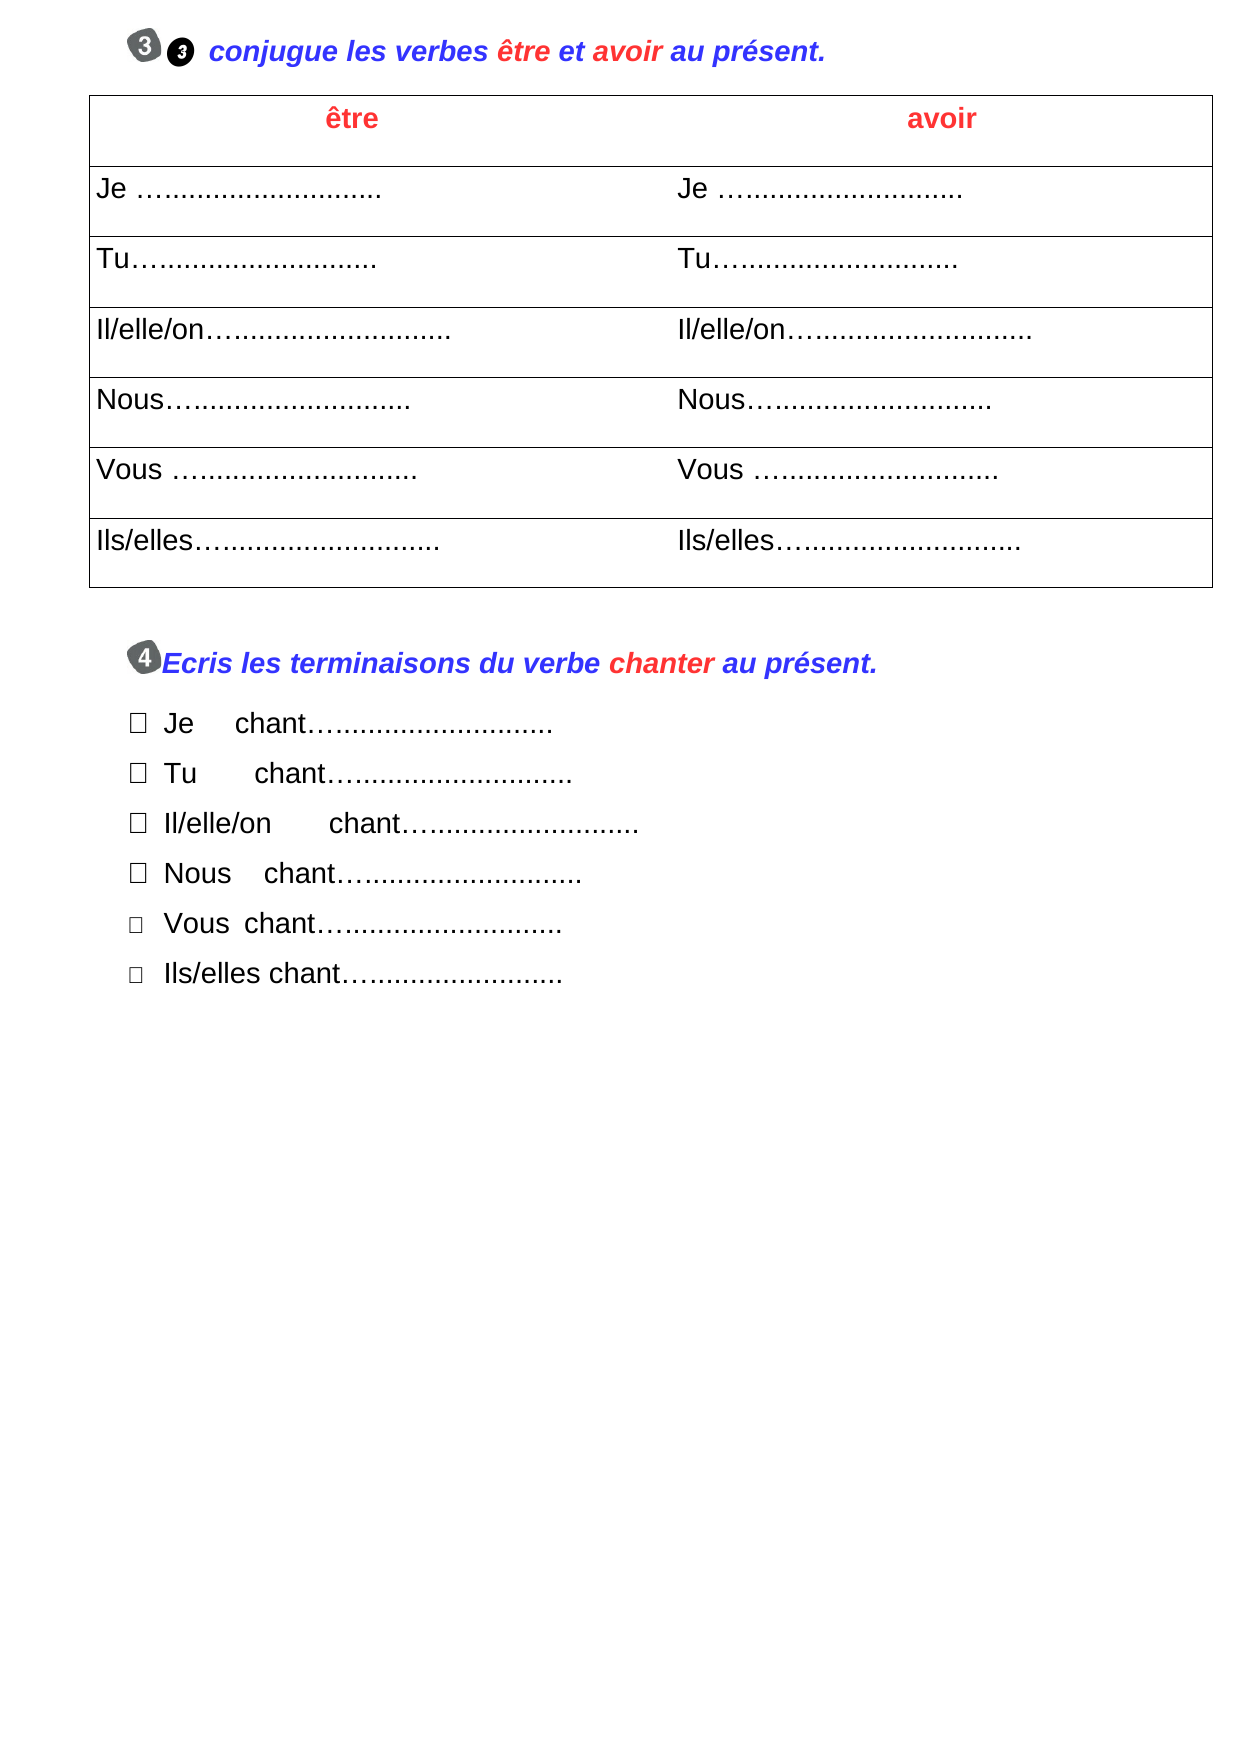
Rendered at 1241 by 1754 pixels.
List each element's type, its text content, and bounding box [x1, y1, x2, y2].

table_cell Tu…........................... [565, 237, 1212, 307]
picture [127, 28, 162, 62]
table_cell Il/elle/on…........................... [565, 308, 1212, 377]
table_cell Nous…........................... [565, 378, 1212, 447]
table_cell Je …........................... [565, 167, 1212, 236]
table_cell Vous …........................... [565, 448, 1212, 517]
table_header être [90, 96, 564, 166]
list Vous chant…........................... [127, 906, 1232, 940]
table_cell Nous…........................... [90, 378, 564, 447]
list Tu chant…........................... [127, 756, 1232, 789]
table_cell Tu…........................... [90, 237, 564, 307]
list Ils/elles chant…........................ [127, 956, 1232, 989]
table_cell Vous …........................... [90, 448, 564, 517]
table_cell Ils/elles…........................... [90, 519, 564, 587]
table_header avoir [565, 96, 1212, 166]
table_cell Il/elle/on…........................... [90, 308, 564, 377]
text Ecris les terminaisons du verbe chanter au présent. [127, 640, 1232, 680]
table_cell Ils/elles…........................... [565, 519, 1212, 587]
list Il/elle/on chant….......................... [127, 806, 1232, 839]
table_cell Je …........................... [90, 167, 564, 236]
list Nous chant…........................... [127, 856, 1232, 889]
list Je chant…........................... [127, 706, 1232, 739]
picture [127, 640, 162, 674]
subtitle ❸ conjugue les verbes être et avoir au présent. [127, 28, 1232, 69]
